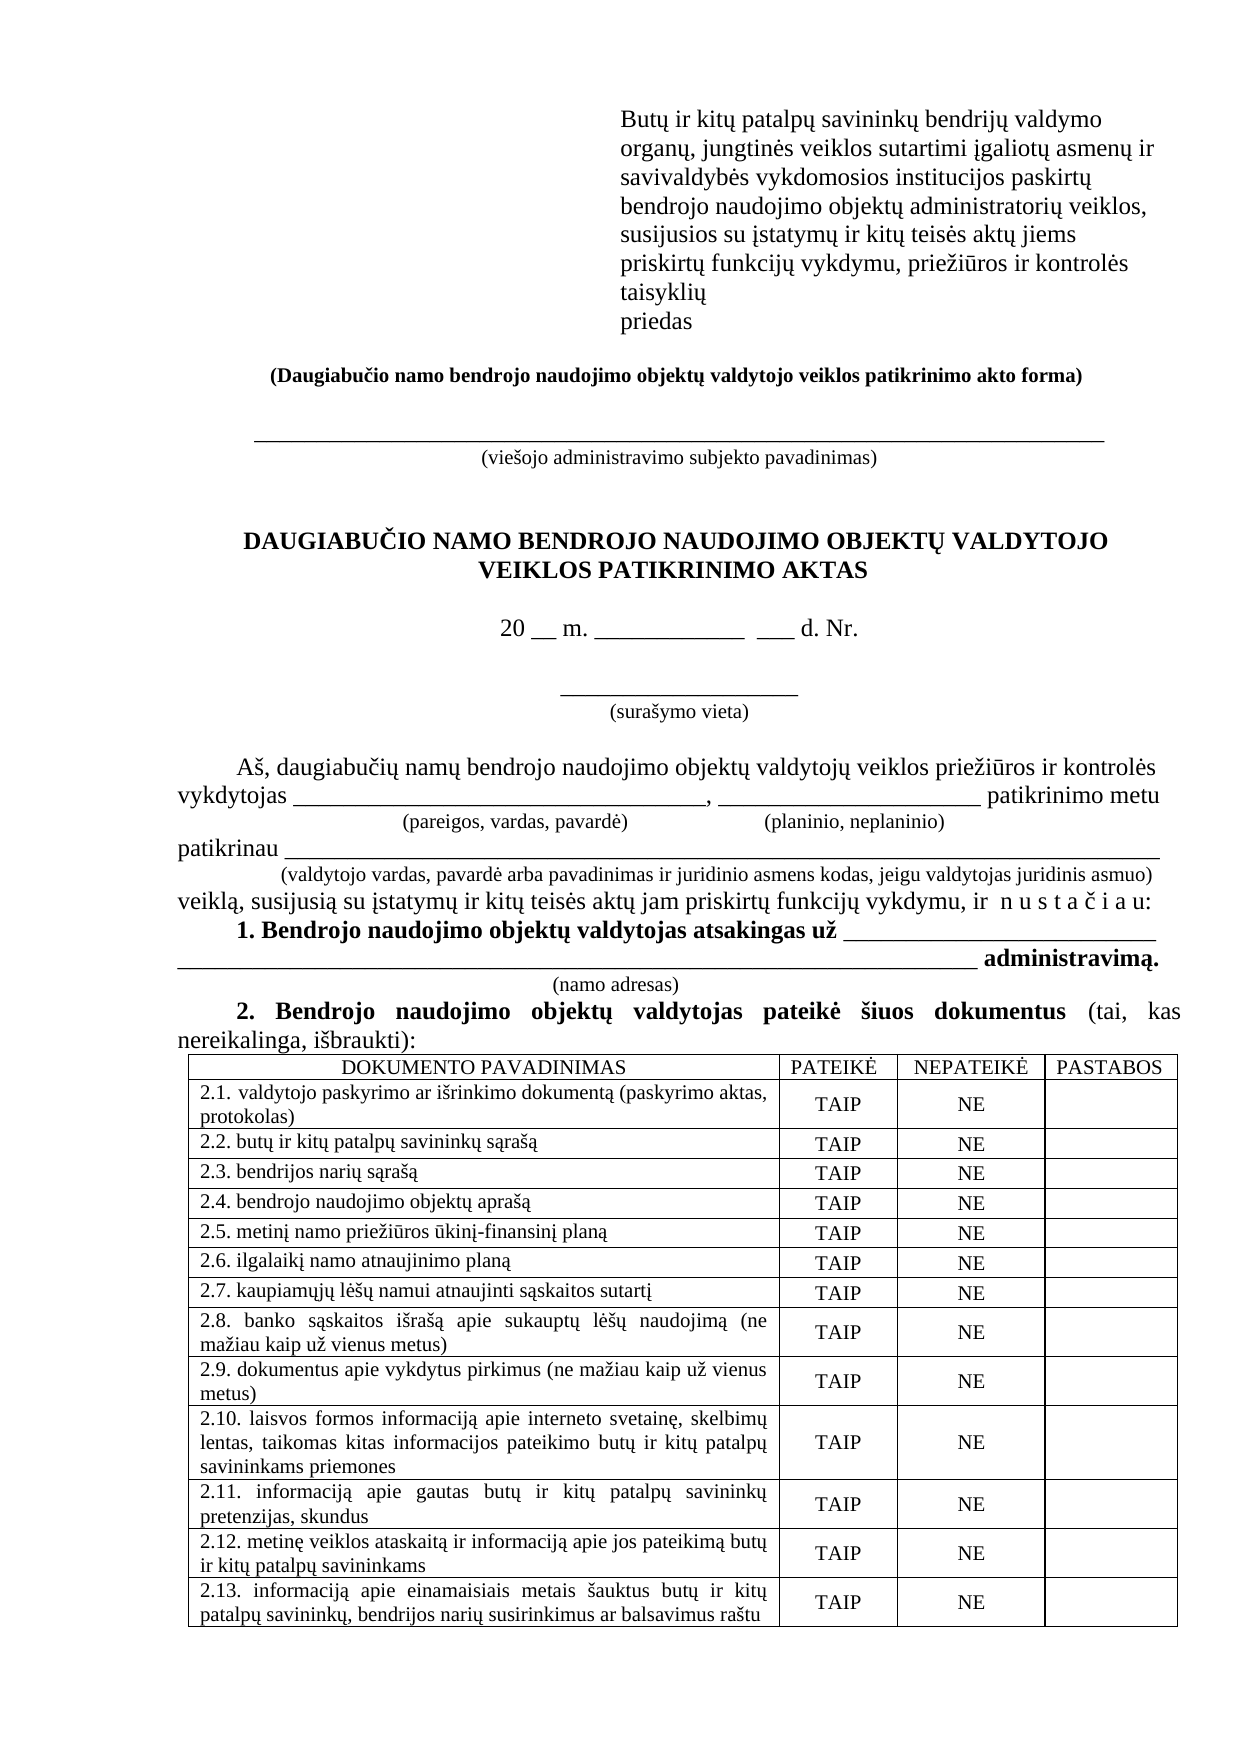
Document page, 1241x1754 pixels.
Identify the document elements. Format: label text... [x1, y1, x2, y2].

text bendrojo naudojimo objektų administratorių veiklos, [177, 191, 1181, 219]
table_cell NE [898, 1219, 1044, 1247]
table_cell [1046, 1357, 1177, 1405]
table_cell 2.10. laisvos formos informaciją apie interneto svetainę, skelbimų lentas, taikomas kitas informacijos pateikimo butų ir kitų patalpų savininkams priemones [189, 1406, 779, 1478]
text priskirtų funkcijų vykdymu, priežiūros ir kontrolės [177, 248, 1181, 277]
table_cell 2.13. informaciją apie einamaisiais metais šauktus butų ir kitų patalpų savininkų, bendrijos narių susirinkimus ar balsavimus raštu [189, 1578, 779, 1626]
table_cell NE [898, 1080, 1044, 1128]
text ________________________________________________________________ administravimą. [177, 943, 1181, 972]
table_cell 2.12. metinę veiklos ataskaitą ir informaciją apie jos pateikimą butų ir kitų patalpų savininkams [189, 1529, 779, 1577]
table_cell [1046, 1278, 1177, 1307]
table_cell NE [898, 1308, 1044, 1356]
text (viešojo administravimo subjekto pavadinimas) [177, 445, 1181, 469]
text (namo adresas) [177, 972, 1181, 996]
table_cell TAIP [780, 1529, 897, 1577]
table_cell NE [898, 1480, 1044, 1528]
table_cell NE [898, 1578, 1044, 1626]
table_cell [1046, 1308, 1177, 1356]
table_cell [1046, 1129, 1177, 1158]
text patikrinau ______________________________________________________________________ [177, 833, 1181, 862]
table_cell TAIP [780, 1080, 897, 1128]
text taisyklių [177, 277, 1181, 306]
text (Daugiabučio namo bendrojo naudojimo objektų valdytojo veiklos patikrinimo akto forma) [177, 363, 1181, 387]
table_cell [1046, 1480, 1177, 1528]
table_cell [1046, 1406, 1177, 1478]
table_cell TAIP [780, 1578, 897, 1626]
table_cell [1046, 1529, 1177, 1577]
table_cell [1046, 1159, 1177, 1188]
text 2. Bendrojo naudojimo objektų valdytojas pateikė šiuos dokumentus (tai, kas nereikalinga, išbraukti): [177, 996, 1181, 1054]
text VEIKLOS PATIKRINIMO AKTAS [177, 555, 1181, 584]
text (pareigos, vardas, pavardė) (planinio, neplaninio) [177, 809, 1181, 833]
text susijusios su įstatymų ir kitų teisės aktų jiems [177, 219, 1181, 248]
table_cell 2.4. bendrojo naudojimo objektų aprašą [189, 1189, 779, 1217]
table_cell NE [898, 1357, 1044, 1405]
table_cell NE [898, 1129, 1044, 1158]
text vykdytojas _________________________________, _____________________ patikrinimo metu [177, 780, 1181, 809]
table_header PATEIKĖ [780, 1055, 897, 1079]
table_cell 2.11. informaciją apie gautas butų ir kitų patalpų savininkų pretenzijas, skundus [189, 1480, 779, 1528]
table_cell TAIP [780, 1189, 897, 1217]
table_cell NE [898, 1278, 1044, 1307]
table_header DOKUMENTO PAVADINIMAS [189, 1055, 779, 1079]
text savivaldybės vykdomosios institucijos paskirtų [177, 162, 1181, 191]
table_cell [1046, 1248, 1177, 1277]
table_cell TAIP [780, 1480, 897, 1528]
table_cell [1046, 1080, 1177, 1128]
table_cell TAIP [780, 1159, 897, 1188]
table_cell 2.7. kaupiamųjų lėšų namui atnaujinti sąskaitos sutartį [189, 1278, 779, 1307]
text (surašymo vieta) [177, 699, 1181, 723]
table_cell NE [898, 1159, 1044, 1188]
table_cell 2.5. metinį namo priežiūros ūkinį-finansinį planą [189, 1219, 779, 1247]
table_cell 2.8. banko sąskaitos išrašą apie sukauptų lėšų naudojimą (ne mažiau kaip už vienus metus) [189, 1308, 779, 1356]
table_cell 2.9. dokumentus apie vykdytus pirkimus (ne mažiau kaip už vienus metus) [189, 1357, 779, 1405]
table_cell 2.2. butų ir kitų patalpų savininkų sąrašą [189, 1129, 779, 1158]
table_cell [1046, 1219, 1177, 1247]
text ____________________________________________________________________ [177, 416, 1181, 445]
table_cell 2.3. bendrijos narių sąrašą [189, 1159, 779, 1188]
table_cell TAIP [780, 1278, 897, 1307]
text Aš, daugiabučių namų bendrojo naudojimo objektų valdytojų veiklos priežiūros ir kontrolės [177, 752, 1181, 780]
text organų, jungtinės veiklos sutartimi įgaliotų asmenų ir [177, 133, 1181, 162]
table_cell NE [898, 1189, 1044, 1217]
table_cell 2.6. ilgalaikį namo atnaujinimo planą [189, 1248, 779, 1277]
text DAUGIABUČIO NAMO BENDROJO NAUDOJIMO OBJEKTŲ VALDYTOJO [177, 526, 1181, 555]
table_cell TAIP [780, 1219, 897, 1247]
text Butų ir kitų patalpų savininkų bendrijų valdymo [177, 104, 1181, 133]
text (valdytojo vardas, pavardė arba pavadinimas ir juridinio asmens kodas, jeigu valdytojas juridinis asmuo) [177, 862, 1181, 886]
table_cell NE [898, 1248, 1044, 1277]
table_cell TAIP [780, 1129, 897, 1158]
table_header NEPATEIKĖ [898, 1055, 1044, 1079]
table_header PASTABOS [1046, 1055, 1177, 1079]
table_cell NE [898, 1529, 1044, 1577]
text priedas [177, 306, 1181, 334]
table_cell NE [898, 1406, 1044, 1478]
table_cell TAIP [780, 1357, 897, 1405]
text 20 __ m. ____________ ___ d. Nr. [177, 613, 1181, 641]
table_cell [1046, 1578, 1177, 1626]
text veiklą, susijusią su įstatymų ir kitų teisės aktų jam priskirtų funkcijų vykdymu, ir n u s t a č i a u: [177, 886, 1181, 915]
table_cell 2.1. valdytojo paskyrimo ar išrinkimo dokumentą (paskyrimo aktas, protokolas) [189, 1080, 779, 1128]
table_cell TAIP [780, 1406, 897, 1478]
text ___________________ [177, 670, 1181, 699]
text 1. Bendrojo naudojimo objektų valdytojas atsakingas už _________________________ [177, 915, 1181, 943]
table_cell TAIP [780, 1248, 897, 1277]
table_cell [1046, 1189, 1177, 1217]
table_cell TAIP [780, 1308, 897, 1356]
